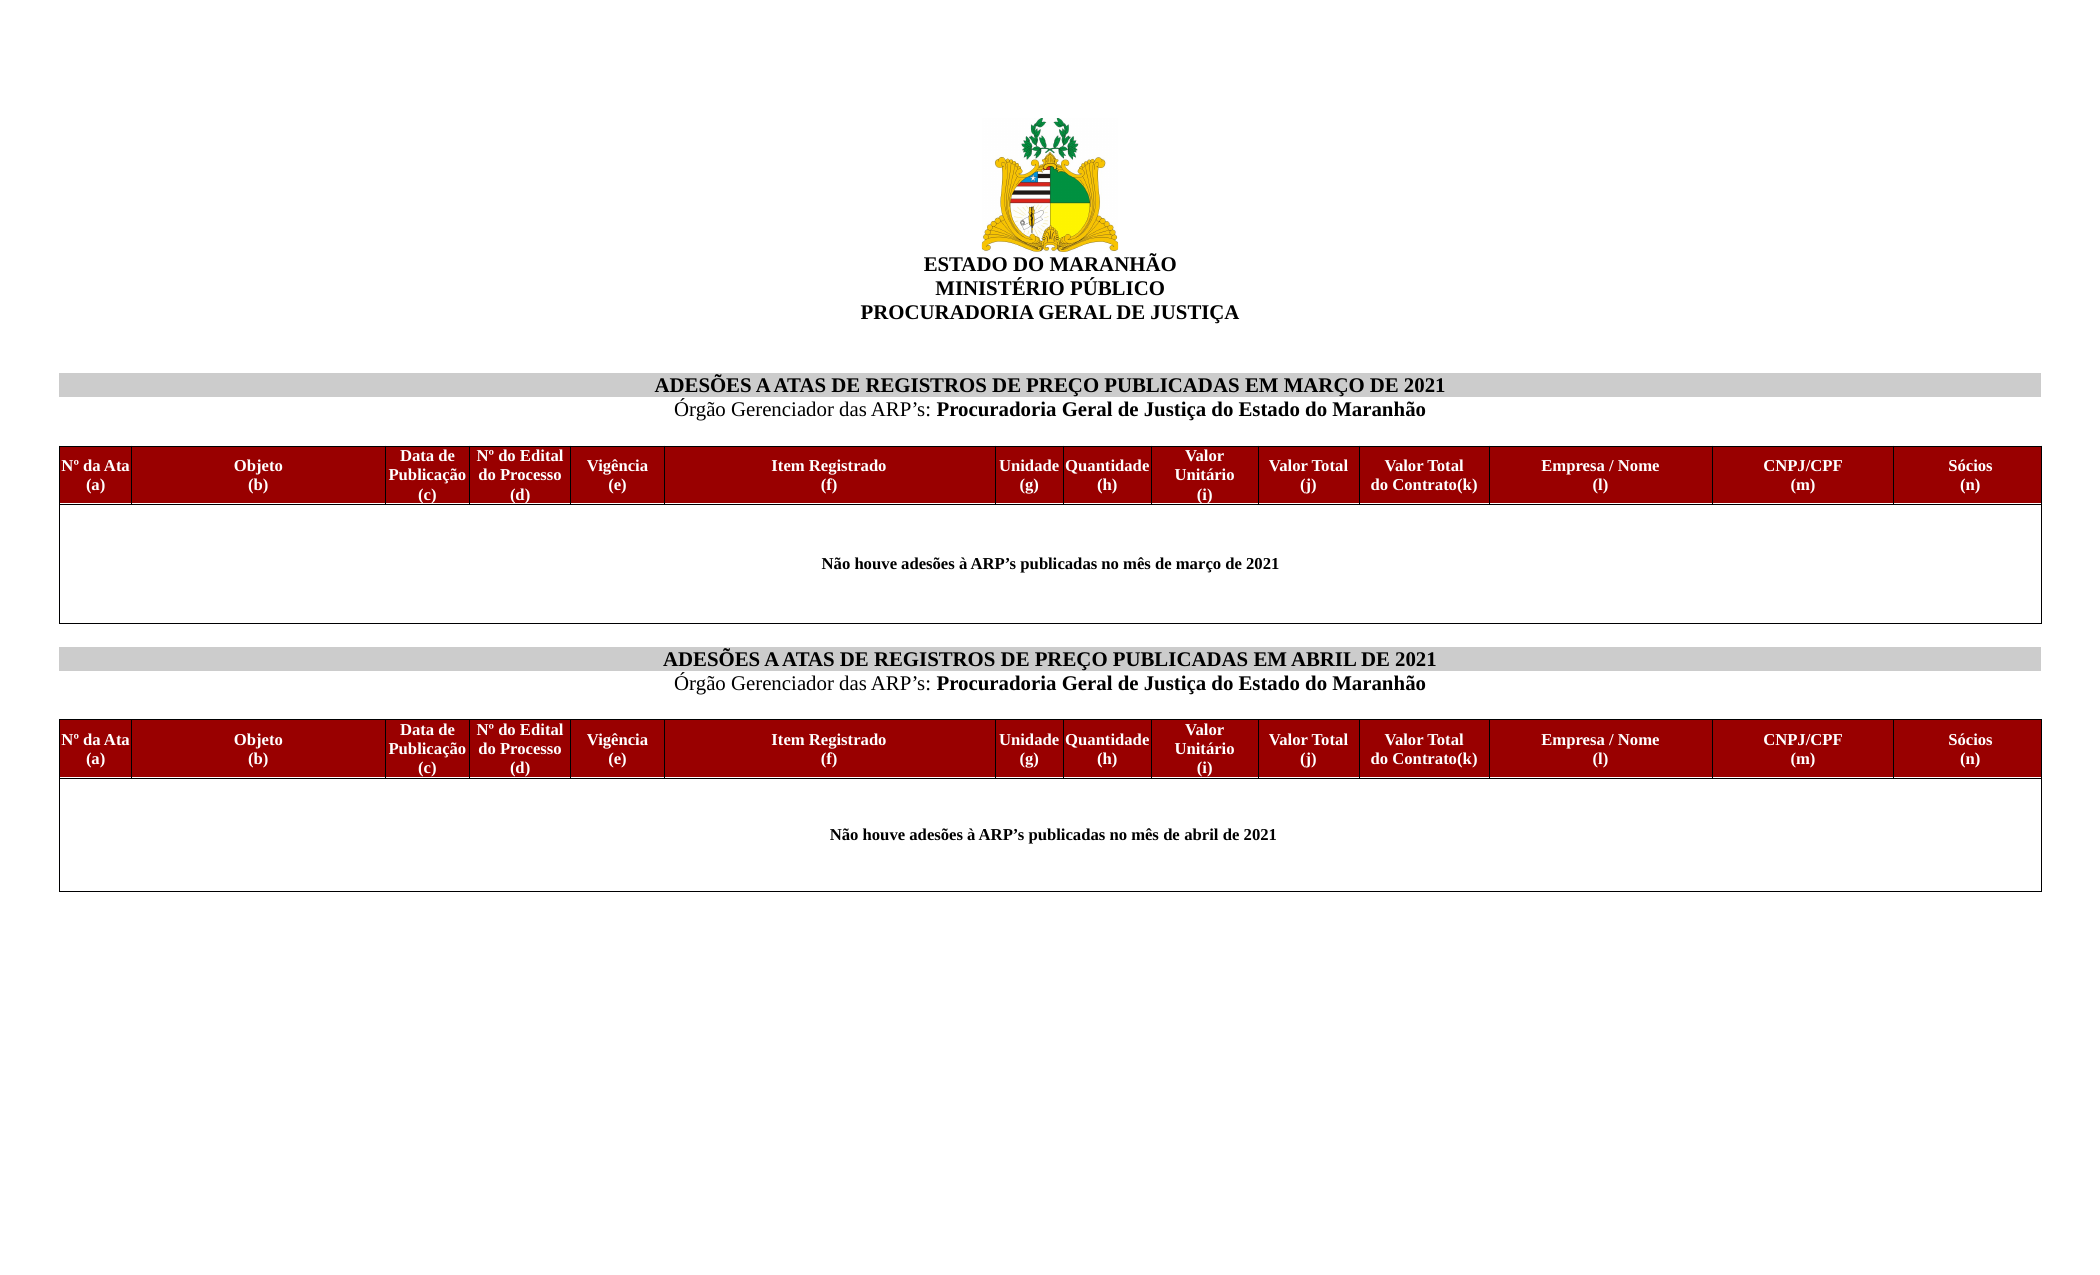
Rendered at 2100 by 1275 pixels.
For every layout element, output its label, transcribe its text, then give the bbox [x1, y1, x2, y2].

table_header Valor Unitário (i) [1152, 447, 1258, 503]
text Órgão Gerenciador das ARP’s: Procuradoria Geral de Justiça do Estado do Maranhão [59, 671, 2041, 695]
table_header Vigência (e) [571, 447, 664, 503]
table_header Data de Publicação (c) [386, 447, 469, 503]
table_header Unidade (g) [996, 720, 1063, 777]
table_header Unidade (g) [996, 447, 1063, 503]
text ADESÕES A ATAS DE REGISTROS DE PREÇO PUBLICADAS EM ABRIL DE 2021 [59, 647, 2041, 671]
table_header Quantidade (h) [1064, 720, 1151, 777]
table_header Quantidade (h) [1064, 447, 1151, 503]
table_header Sócios (n) [1894, 447, 2041, 503]
table_header Valor Unitário (i) [1152, 720, 1258, 777]
table_header Item Registrado (f) [665, 447, 995, 503]
table_header Valor Total do Contrato(k) [1360, 720, 1489, 777]
table_cell Não houve adesões à ARP’s publicadas no mês de abril de 2021 [60, 779, 2041, 891]
table_header Nº do Edital do Processo (d) [470, 447, 570, 503]
table_header Objeto (b) [132, 447, 385, 503]
table_header Valor Total (j) [1259, 447, 1359, 503]
table_header Nº do Edital do Processo (d) [470, 720, 570, 777]
table_header Nº da Ata (a) [60, 447, 131, 503]
table_header Sócios (n) [1894, 720, 2041, 777]
table_header CNPJ/CPF (m) [1713, 720, 1893, 777]
text Órgão Gerenciador das ARP’s: Procuradoria Geral de Justiça do Estado do Maranhão [59, 397, 2041, 421]
table_header Empresa / Nome (l) [1490, 720, 1712, 777]
table_header Objeto (b) [132, 720, 385, 777]
table_header Nº da Ata (a) [60, 720, 131, 777]
table_header CNPJ/CPF (m) [1713, 447, 1893, 503]
text ADESÕES A ATAS DE REGISTROS DE PREÇO PUBLICADAS EM MARÇO DE 2021 [59, 373, 2041, 397]
table_header Valor Total (j) [1259, 720, 1359, 777]
table_header Valor Total do Contrato(k) [1360, 447, 1489, 503]
table_header Data de Publicação (c) [386, 720, 469, 777]
table_header Item Registrado (f) [665, 720, 995, 777]
table_header Empresa / Nome (l) [1490, 447, 1712, 503]
table_header Vigência (e) [571, 720, 664, 777]
table_cell Não houve adesões à ARP’s publicadas no mês de março de 2021 [60, 505, 2041, 623]
picture [981, 118, 1119, 252]
